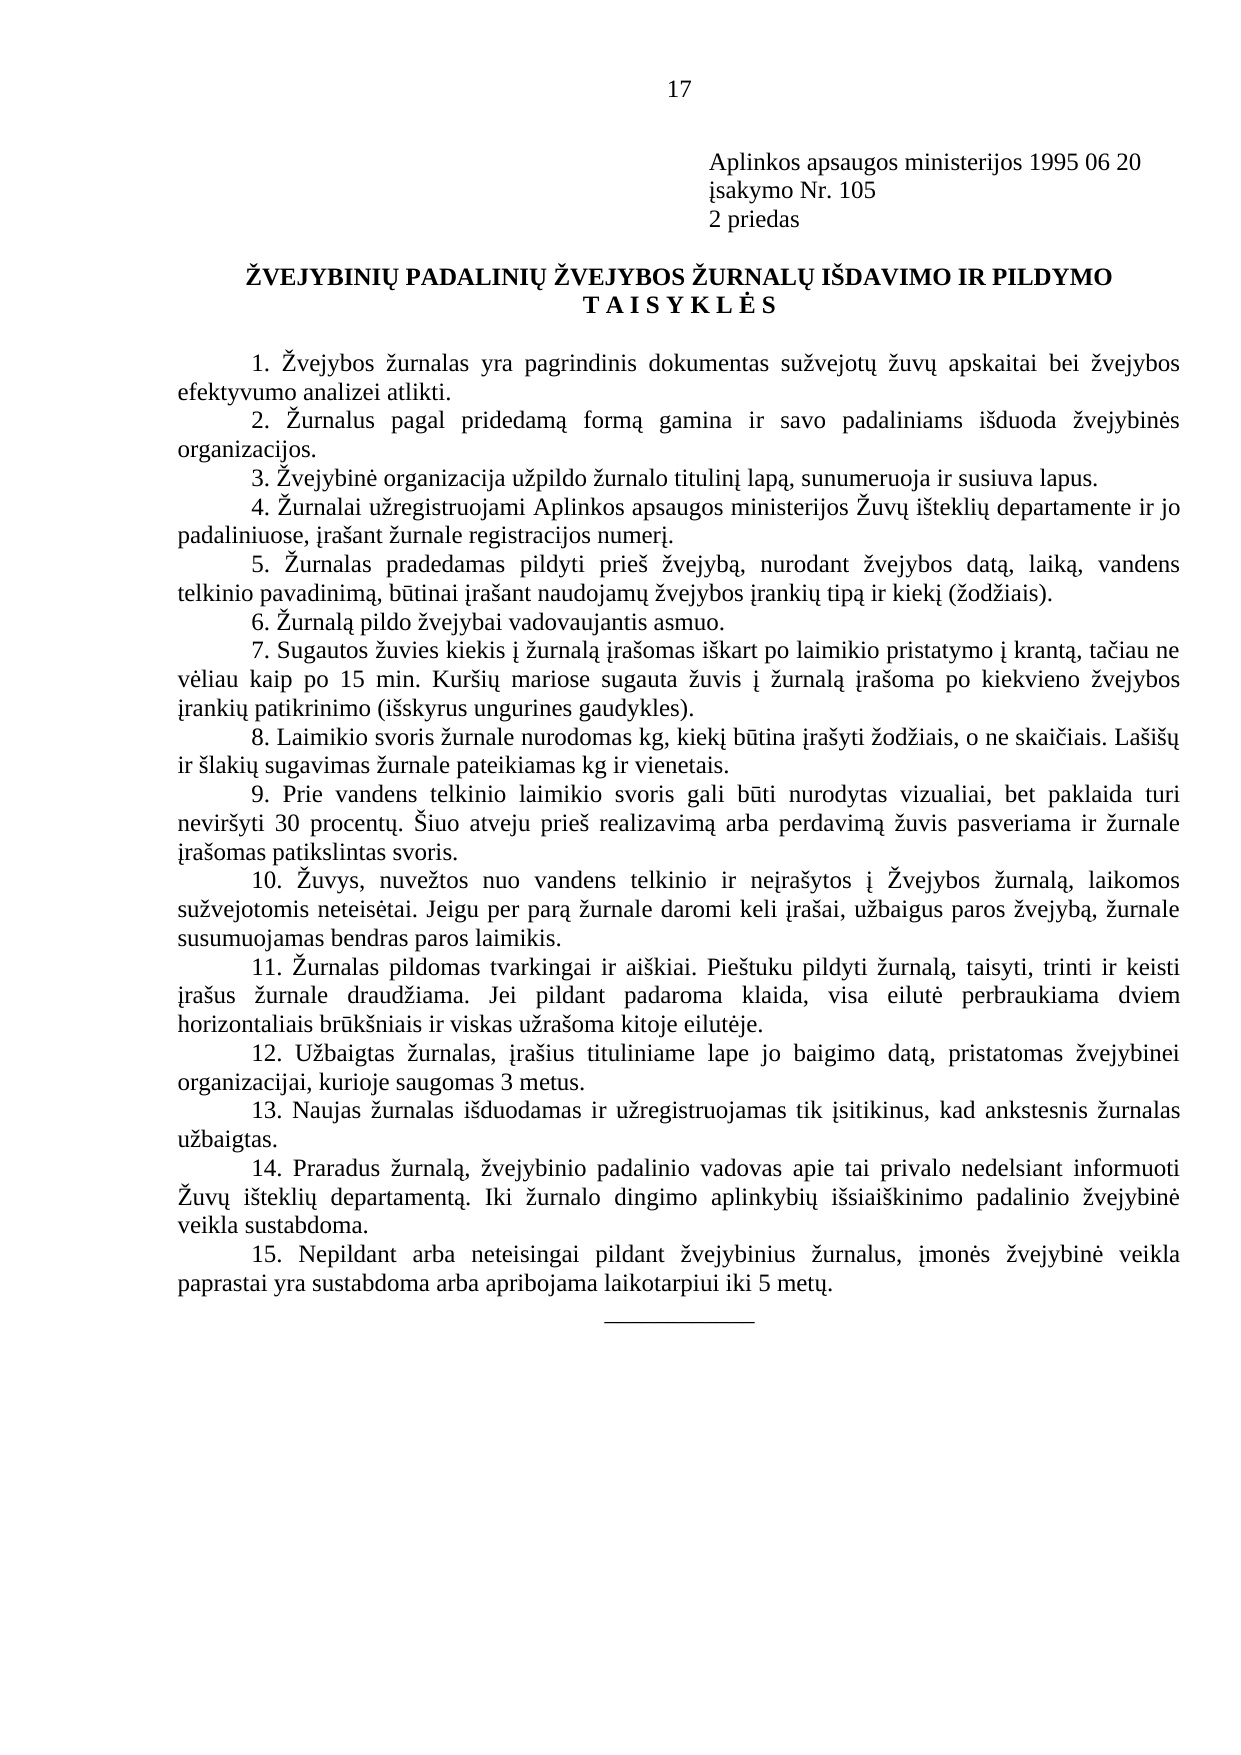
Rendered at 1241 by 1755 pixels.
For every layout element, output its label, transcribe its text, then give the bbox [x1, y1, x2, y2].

text ____________ [177, 1297, 1181, 1326]
text 9. Prie vandens telkinio laimikio svoris gali būti nurodytas vizualiai, bet paklaida turi neviršyti 30 procentų. Šiuo atveju prieš realizavimą arba perdavimą žuvis pasveriama ir žurnale įrašomas patikslintas svoris. [177, 779, 1181, 866]
text 15. Nepildant arba neteisingai pildant žvejybinius žurnalus, įmonės žvejybinė veikla paprastai yra sustabdoma arba apribojama laikotarpiui iki 5 metų. [177, 1239, 1181, 1297]
text TAISYKLĖS [177, 291, 1181, 319]
text Aplinkos apsaugos ministerijos 1995 06 20 [177, 147, 1181, 176]
text 2 priedas [177, 204, 1181, 233]
text 3. Žvejybinė organizacija užpildo žurnalo titulinį lapą, sunumeruoja ir susiuva lapus. [177, 463, 1181, 492]
text 13. Naujas žurnalas išduodamas ir užregistruojamas tik įsitikinus, kad ankstesnis žurnalas užbaigtas. [177, 1096, 1181, 1153]
text 12. Užbaigtas žurnalas, įrašius tituliniame lape jo baigimo datą, pristatomas žvejybinei organizacijai, kurioje saugomas 3 metus. [177, 1038, 1181, 1096]
text 14. Praradus žurnalą, žvejybinio padalinio vadovas apie tai privalo nedelsiant informuoti Žuvų išteklių departamentą. Iki žurnalo dingimo aplinkybių išsiaiškinimo padalinio žvejybinė veikla sustabdoma. [177, 1153, 1181, 1239]
text 11. Žurnalas pildomas tvarkingai ir aiškiai. Pieštuku pildyti žurnalą, taisyti, trinti ir keisti įrašus žurnale draudžiama. Jei pildant padaroma klaida, visa eilutė perbraukiama dviem horizontaliais brūkšniais ir viskas užrašoma kitoje eilutėje. [177, 952, 1181, 1038]
text 6. Žurnalą pildo žvejybai vadovaujantis asmuo. [177, 607, 1181, 636]
text 1. Žvejybos žurnalas yra pagrindinis dokumentas sužvejotų žuvų apskaitai bei žvejybos efektyvumo analizei atlikti. [177, 348, 1181, 406]
text įsakymo Nr. 105 [177, 176, 1181, 204]
text 10. Žuvys, nuvežtos nuo vandens telkinio ir neįrašytos į Žvejybos žurnalą, laikomos sužvejotomis neteisėtai. Jeigu per parą žurnale daromi keli įrašai, užbaigus paros žvejybą, žurnale susumuojamas bendras paros laimikis. [177, 866, 1181, 952]
text 7. Sugautos žuvies kiekis į žurnalą įrašomas iškart po laimikio pristatymo į krantą, tačiau ne vėliau kaip po 15 min. Kuršių mariose sugauta žuvis į žurnalą įrašoma po kiekvieno žvejybos įrankių patikrinimo (išskyrus ungurines gaudykles). [177, 636, 1181, 722]
text 2. Žurnalus pagal pridedamą formą gamina ir savo padaliniams išduoda žvejybinės organizacijos. [177, 406, 1181, 463]
text 5. Žurnalas pradedamas pildyti prieš žvejybą, nurodant žvejybos datą, laiką, vandens telkinio pavadinimą, būtinai įrašant naudojamų žvejybos įrankių tipą ir kiekį (žodžiais). [177, 549, 1181, 607]
text ŽVEJYBINIŲ PADALINIŲ ŽVEJYBOS ŽURNALŲ IŠDAVIMO IR PILDYMO [177, 262, 1181, 291]
text 8. Laimikio svoris žurnale nurodomas kg, kiekį būtina įrašyti žodžiais, o ne skaičiais. Lašišų ir šlakių sugavimas žurnale pateikiamas kg ir vienetais. [177, 722, 1181, 779]
text 4. Žurnalai užregistruojami Aplinkos apsaugos ministerijos Žuvų išteklių departamente ir jo padaliniuose, įrašant žurnale registracijos numerį. [177, 492, 1181, 549]
